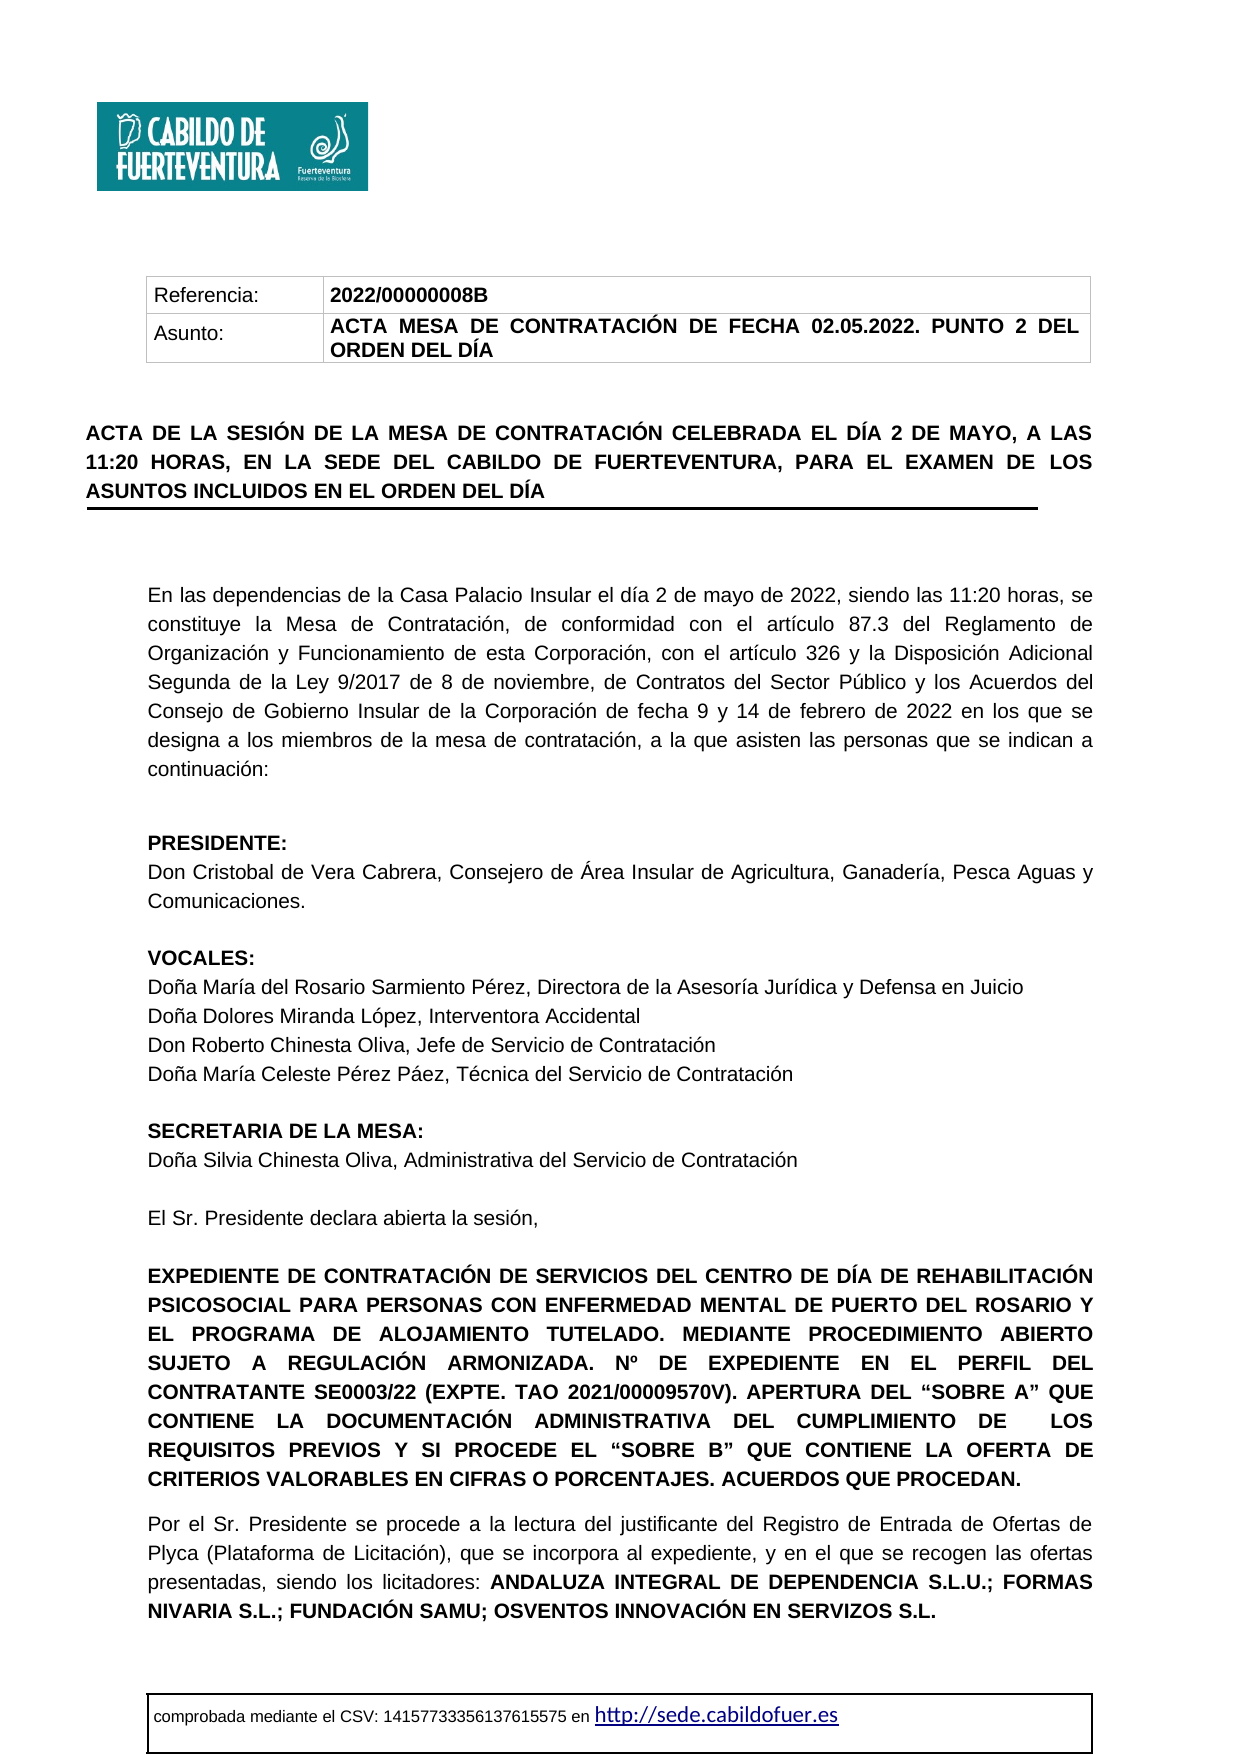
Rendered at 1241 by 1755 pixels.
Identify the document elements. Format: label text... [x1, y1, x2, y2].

table_cell Asunto: [147, 314, 323, 362]
text Don Roberto Chinesta Oliva, Jefe de Servicio de Contratación [147, 1033, 1109, 1057]
text Doña Silvia Chinesta Oliva, Administrativa del Servicio de Contratación El Sr. Presidente declara abierta la sesión, [147, 1148, 814, 1229]
subtitle ACTA DE LA SESIÓN DE LA MESA DE CONTRATACIÓN CELEBRADA EL DÍA 2 DE MAYO, A LAS 11:20 HORAS, EN LA SEDE DEL CABILDO DE FUERTEVENTURA, PARA EL EXAMEN DE LOS ASUNTOS INCLUIDOS EN EL ORDEN DEL DÍA [85, 421, 1093, 502]
table_header Referencia: [147, 277, 323, 313]
table_header 2022/00000008B [324, 277, 1090, 313]
text En las dependencias de la Casa Palacio Insular el día 2 de mayo de 2022, siendo las 11:20 horas, se constituye la Mesa de Contratación, de conformidad con el artículo 87.3 del Reglamento de Organización y Funcionamiento de esta Corporación, con el artículo 326 y la Disposición Adicional Segunda de la Ley 9/2017 de 8 de noviembre, de Contratos del Sector Público y los Acuerdos del Consejo de Gobierno Insular de la Corporación de fecha 9 y 14 de febrero de 2022 en los que se designa a los miembros de la mesa de contratación, a la que asisten las personas que se indican a continuación: [147, 583, 1093, 781]
text VOCALES: [147, 946, 1109, 970]
text PRESIDENTE: [147, 831, 1109, 855]
text Por el Sr. Presidente se procede a la lectura del justificante del Registro de Entrada de Ofertas de Plyca (Plataforma de Licitación), que se incorpora al expediente, y en el que se recogen las ofertas presentadas, siendo los licitadores: ANDALUZA INTEGRAL DE DEPENDENCIA S.L.U.; FORMAS NIVARIA S.L.; FUNDACIÓN SAMU; OSVENTOS INNOVACIÓN EN SERVIZOS S.L. [147, 1512, 1093, 1623]
text EXPEDIENTE DE CONTRATACIÓN DE SERVICIOS DEL CENTRO DE DÍA DE REHABILITACIÓN PSICOSOCIAL PARA PERSONAS CON ENFERMEDAD MENTAL DE PUERTO DEL ROSARIO Y EL PROGRAMA DE ALOJAMIENTO TUTELADO. MEDIANTE PROCEDIMIENTO ABIERTO SUJETO A REGULACIÓN ARMONIZADA. Nº DE EXPEDIENTE EN EL PERFIL DEL CONTRATANTE SE0003/22 (EXPTE. TAO 2021/00009570V). APERTURA DEL “SOBRE A” QUE CONTIENE LA DOCUMENTACIÓN ADMINISTRATIVA DEL CUMPLIMIENTO DE LOS REQUISITOS PREVIOS Y SI PROCEDE EL “SOBRE B” QUE CONTIENE LA OFERTA DE CRITERIOS VALORABLES EN CIFRAS O PORCENTAJES. ACUERDOS QUE PROCEDAN. [147, 1264, 1093, 1491]
text Doña María Celeste Pérez Páez, Técnica del Servicio de Contratación [147, 1062, 1109, 1086]
table_cell ACTA MESA DE CONTRATACIÓN DE FECHA 02.05.2022. PUNTO 2 DEL ORDEN DEL DÍA [324, 314, 1090, 362]
text SECRETARIA DE LA MESA: [147, 1119, 1109, 1143]
text Don Cristobal de Vera Cabrera, Consejero de Área Insular de Agricultura, Ganadería, Pesca Aguas y Comunicaciones. [147, 860, 1093, 913]
text Doña María del Rosario Sarmiento Pérez, Directora de la Asesoría Jurídica y Defensa en Juicio Doña Dolores Miranda López, Interventora Accidental [147, 975, 1071, 1028]
